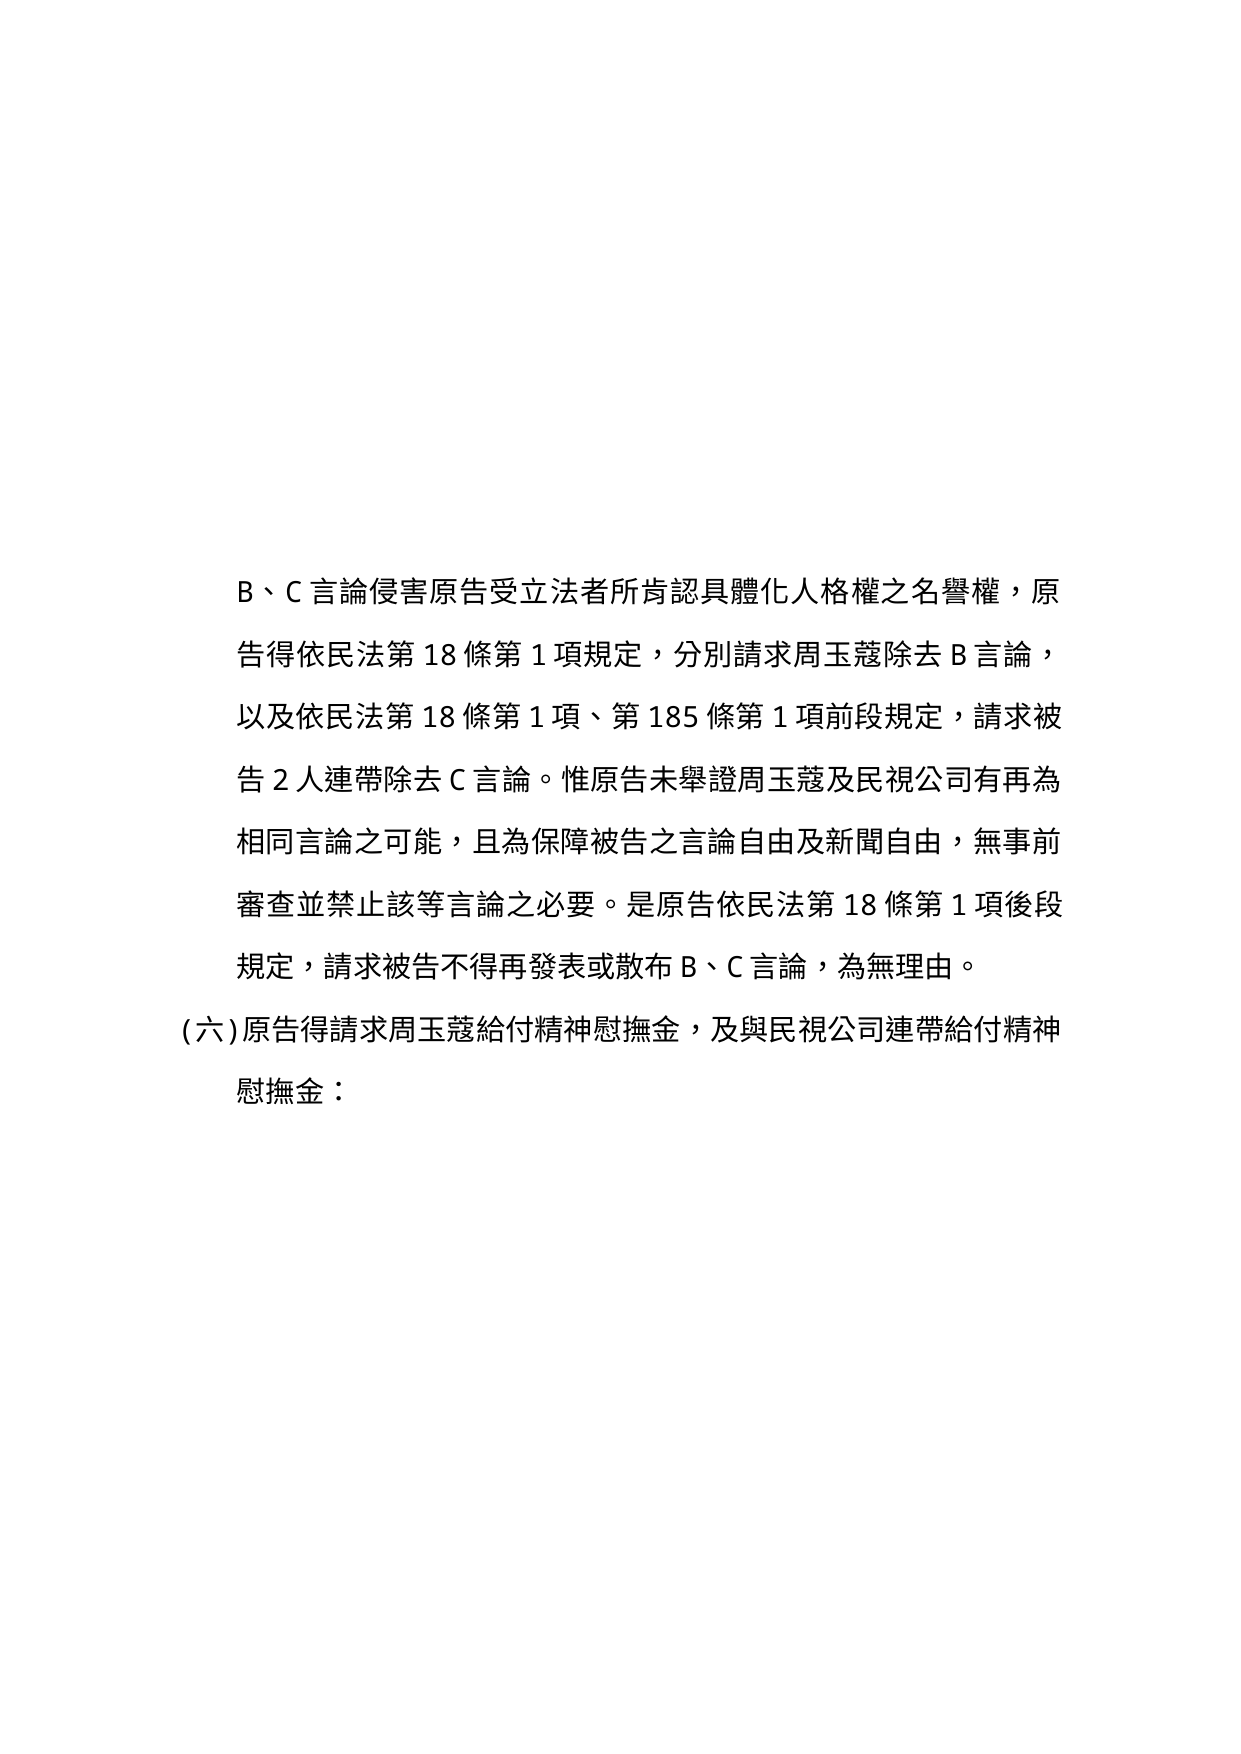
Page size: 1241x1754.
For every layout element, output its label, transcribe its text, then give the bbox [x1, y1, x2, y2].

text (六)原告得請求周玉蔻給付精神慰撫金，及與民視公司連帶給付精神慰撫金： [177, 986, 1063, 1111]
text B、C言論侵害原告受立法者所肯認具體化人格權之名譽權，原告得依民法第18條第1項規定，分別請求周玉蔻除去B言論，以及依民法第18條第1項、第185條第1項前段規定，請求被告2人連帶除去C言論。惟原告未舉證周玉蔻及民視公司有再為相同言論之可能，且為保障被告之言論自由及新聞自由，無事前審查並禁止該等言論之必要。是原告依民法第18條第1項後段規定，請求被告不得再發表或散布B、C言論，為無理由。 [236, 548, 1063, 986]
